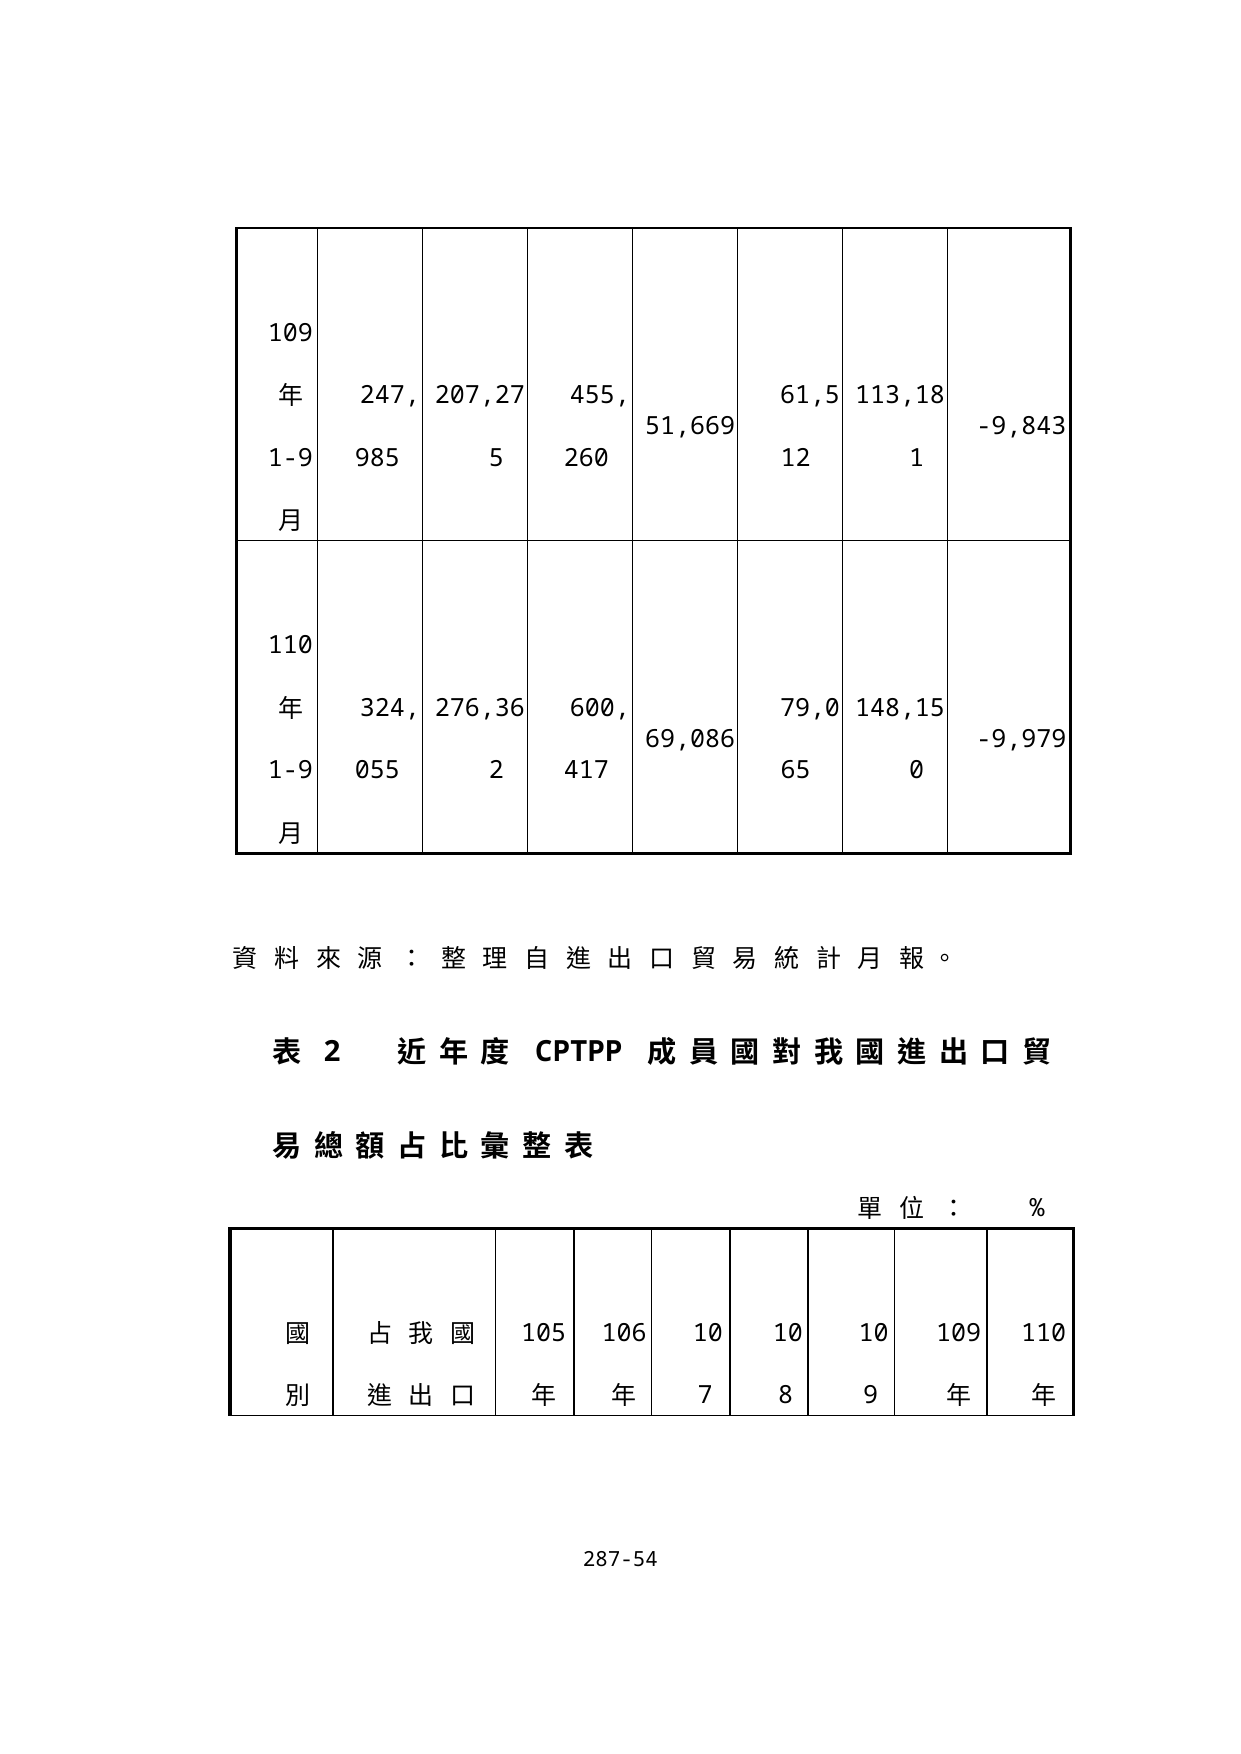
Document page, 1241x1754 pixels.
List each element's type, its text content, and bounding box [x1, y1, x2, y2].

table_header 106年 [575, 1230, 651, 1415]
table_cell 79,065 [738, 541, 842, 852]
table_cell -9,843 [948, 229, 1069, 540]
table_cell 324,055 [318, 541, 422, 852]
table_cell 61,512 [738, 229, 842, 540]
table_cell 247,985 [318, 229, 422, 540]
table_cell 276,362 [423, 541, 527, 852]
table_header 110年 1-9月 [988, 1230, 1072, 1415]
table_cell 148,150 [843, 541, 947, 852]
table_cell 113,181 [843, 229, 947, 540]
text 資料來源：整理自進出口貿易統計月報。 [222, 915, 1058, 977]
table_header 109年 1-9月 [895, 1230, 986, 1415]
table_header 105年 [496, 1230, 573, 1415]
table_header 國別 [232, 1230, 332, 1415]
table_cell 109年 1-9月 [238, 229, 317, 540]
table_header 108年 [731, 1230, 807, 1415]
table_header 109年 [809, 1230, 894, 1415]
table_cell 110年 1-9月 [238, 541, 317, 852]
table_cell 69,086 [633, 541, 737, 852]
table_header 占我國進出口總額比率 [334, 1230, 495, 1415]
table_cell -9,979 [948, 541, 1069, 852]
table_cell 600,417 [528, 541, 632, 852]
table_cell 455,260 [528, 229, 632, 540]
text 單位： % [242, 1165, 1058, 1227]
table_cell 207,275 [423, 229, 527, 540]
text 表2 近年度CPTPP成員國對我國進出口貿易總額占比彙整表 [227, 977, 1058, 1165]
table_cell 51,669 [633, 229, 737, 540]
table_header 107年 [652, 1230, 729, 1415]
